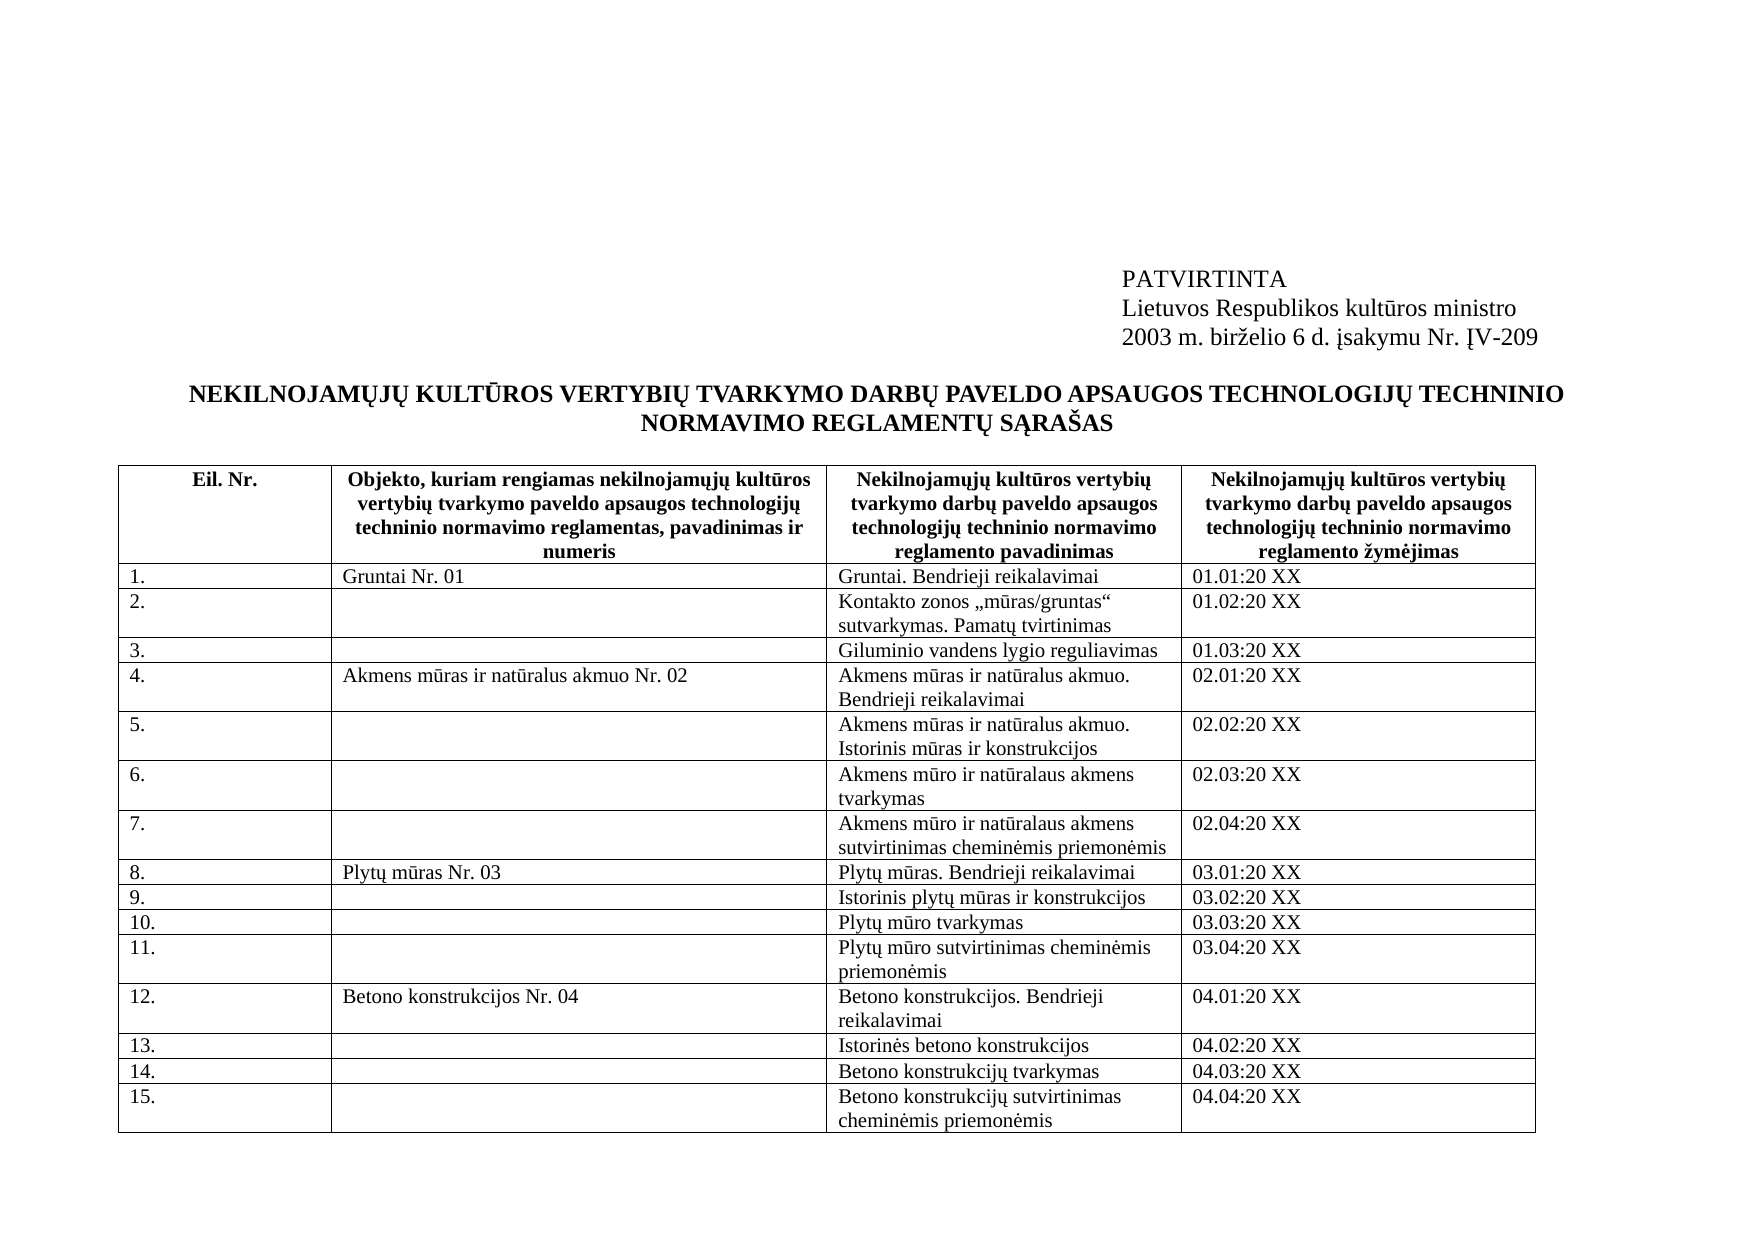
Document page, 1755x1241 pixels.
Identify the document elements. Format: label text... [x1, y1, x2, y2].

table_cell 01.03:20 XX [1182, 638, 1535, 662]
table_cell [332, 1084, 826, 1132]
text PATVIRTINTA [118, 264, 1636, 293]
table_cell 04.03:20 XX [1182, 1059, 1535, 1083]
table_cell Giluminio vandens lygio reguliavimas [827, 638, 1181, 662]
table_cell Istorinis plytų mūras ir konstrukcijos [827, 885, 1181, 909]
table_cell 1. [119, 564, 331, 588]
table_cell Akmens mūras ir natūralus akmuo Nr. 02 [332, 663, 826, 711]
table_cell 11. [119, 935, 331, 983]
table_cell Gruntai Nr. 01 [332, 564, 826, 588]
table_cell Betono konstrukcijos Nr. 04 [332, 984, 826, 1032]
table_cell Betono konstrukcijų tvarkymas [827, 1059, 1181, 1083]
table_cell Istorinės betono konstrukcijos [827, 1034, 1181, 1057]
table_header Eil. Nr. [119, 466, 331, 563]
table_cell 04.04:20 XX [1182, 1084, 1535, 1132]
table_cell Plytų mūro tvarkymas [827, 910, 1181, 934]
table_cell 8. [119, 860, 331, 884]
table_cell Akmens mūras ir natūralus akmuo. Istorinis mūras ir konstrukcijos [827, 712, 1181, 760]
table_cell [332, 935, 826, 983]
table_cell 01.01:20 XX [1182, 564, 1535, 588]
table_cell Kontakto zonos „mūras/gruntas“ sutvarkymas. Pamatų tvirtinimas [827, 589, 1181, 637]
table_cell 5. [119, 712, 331, 760]
table_cell Betono konstrukcijų sutvirtinimas cheminėmis priemonėmis [827, 1084, 1181, 1132]
table_cell 01.02:20 XX [1182, 589, 1535, 637]
table_cell Plytų mūras. Bendrieji reikalavimai [827, 860, 1181, 884]
table_cell 9. [119, 885, 331, 909]
table_cell Akmens mūro ir natūralaus akmens sutvirtinimas cheminėmis priemonėmis [827, 811, 1181, 859]
table_cell [332, 638, 826, 662]
table_cell [332, 712, 826, 760]
table_cell 4. [119, 663, 331, 711]
table_cell 03.03:20 XX [1182, 910, 1535, 934]
table_cell 04.01:20 XX [1182, 984, 1535, 1032]
table_cell 03.04:20 XX [1182, 935, 1535, 983]
table_cell [332, 761, 826, 809]
table_header Objekto, kuriam rengiamas nekilnojamųjų kultūros vertybių tvarkymo paveldo apsaugos technologijų techninio normavimo reglamentas, pavadinimas ir numeris [332, 466, 826, 563]
table_cell Plytų mūro sutvirtinimas cheminėmis priemonėmis [827, 935, 1181, 983]
table_cell 6. [119, 761, 331, 809]
table_cell 04.02:20 XX [1182, 1034, 1535, 1057]
table_cell Akmens mūro ir natūralaus akmens tvarkymas [827, 761, 1181, 809]
table_cell 13. [119, 1034, 331, 1057]
table_cell 10. [119, 910, 331, 934]
table_cell 03.02:20 XX [1182, 885, 1535, 909]
text nekilnojamųjų kultūros vertybių Tvarkymo darbų paveldo apsaugos technologijų TECHNINIO NORMAVIMO reglamentų sąrašas [118, 379, 1636, 437]
table_cell [332, 1059, 826, 1083]
table_cell 02.04:20 XX [1182, 811, 1535, 859]
table_header Nekilnojamųjų kultūros vertybių tvarkymo darbų paveldo apsaugos technologijų techninio normavimo reglamento žymėjimas [1182, 466, 1535, 563]
table_cell [332, 811, 826, 859]
table_cell 15. [119, 1084, 331, 1132]
table_cell 3. [119, 638, 331, 662]
table_cell [332, 589, 826, 637]
table_header Nekilnojamųjų kultūros vertybių tvarkymo darbų paveldo apsaugos technologijų techninio normavimo reglamento pavadinimas [827, 466, 1181, 563]
table_cell Plytų mūras Nr. 03 [332, 860, 826, 884]
table_cell 14. [119, 1059, 331, 1083]
table_cell Gruntai. Bendrieji reikalavimai [827, 564, 1181, 588]
table_cell [332, 885, 826, 909]
table_cell 02.01:20 XX [1182, 663, 1535, 711]
text 2003 m. birželio 6 d. įsakymu Nr. ĮV-209 [118, 322, 1636, 350]
table_cell 02.03:20 XX [1182, 761, 1535, 809]
table_cell 02.02:20 XX [1182, 712, 1535, 760]
table_cell 2. [119, 589, 331, 637]
table_cell Akmens mūras ir natūralus akmuo. Bendrieji reikalavimai [827, 663, 1181, 711]
text Lietuvos Respublikos kultūros ministro [118, 293, 1636, 322]
table_cell 7. [119, 811, 331, 859]
table_cell [332, 910, 826, 934]
table_cell 12. [119, 984, 331, 1032]
table_cell 03.01:20 XX [1182, 860, 1535, 884]
table_cell [332, 1034, 826, 1057]
table_cell Betono konstrukcijos. Bendrieji reikalavimai [827, 984, 1181, 1032]
